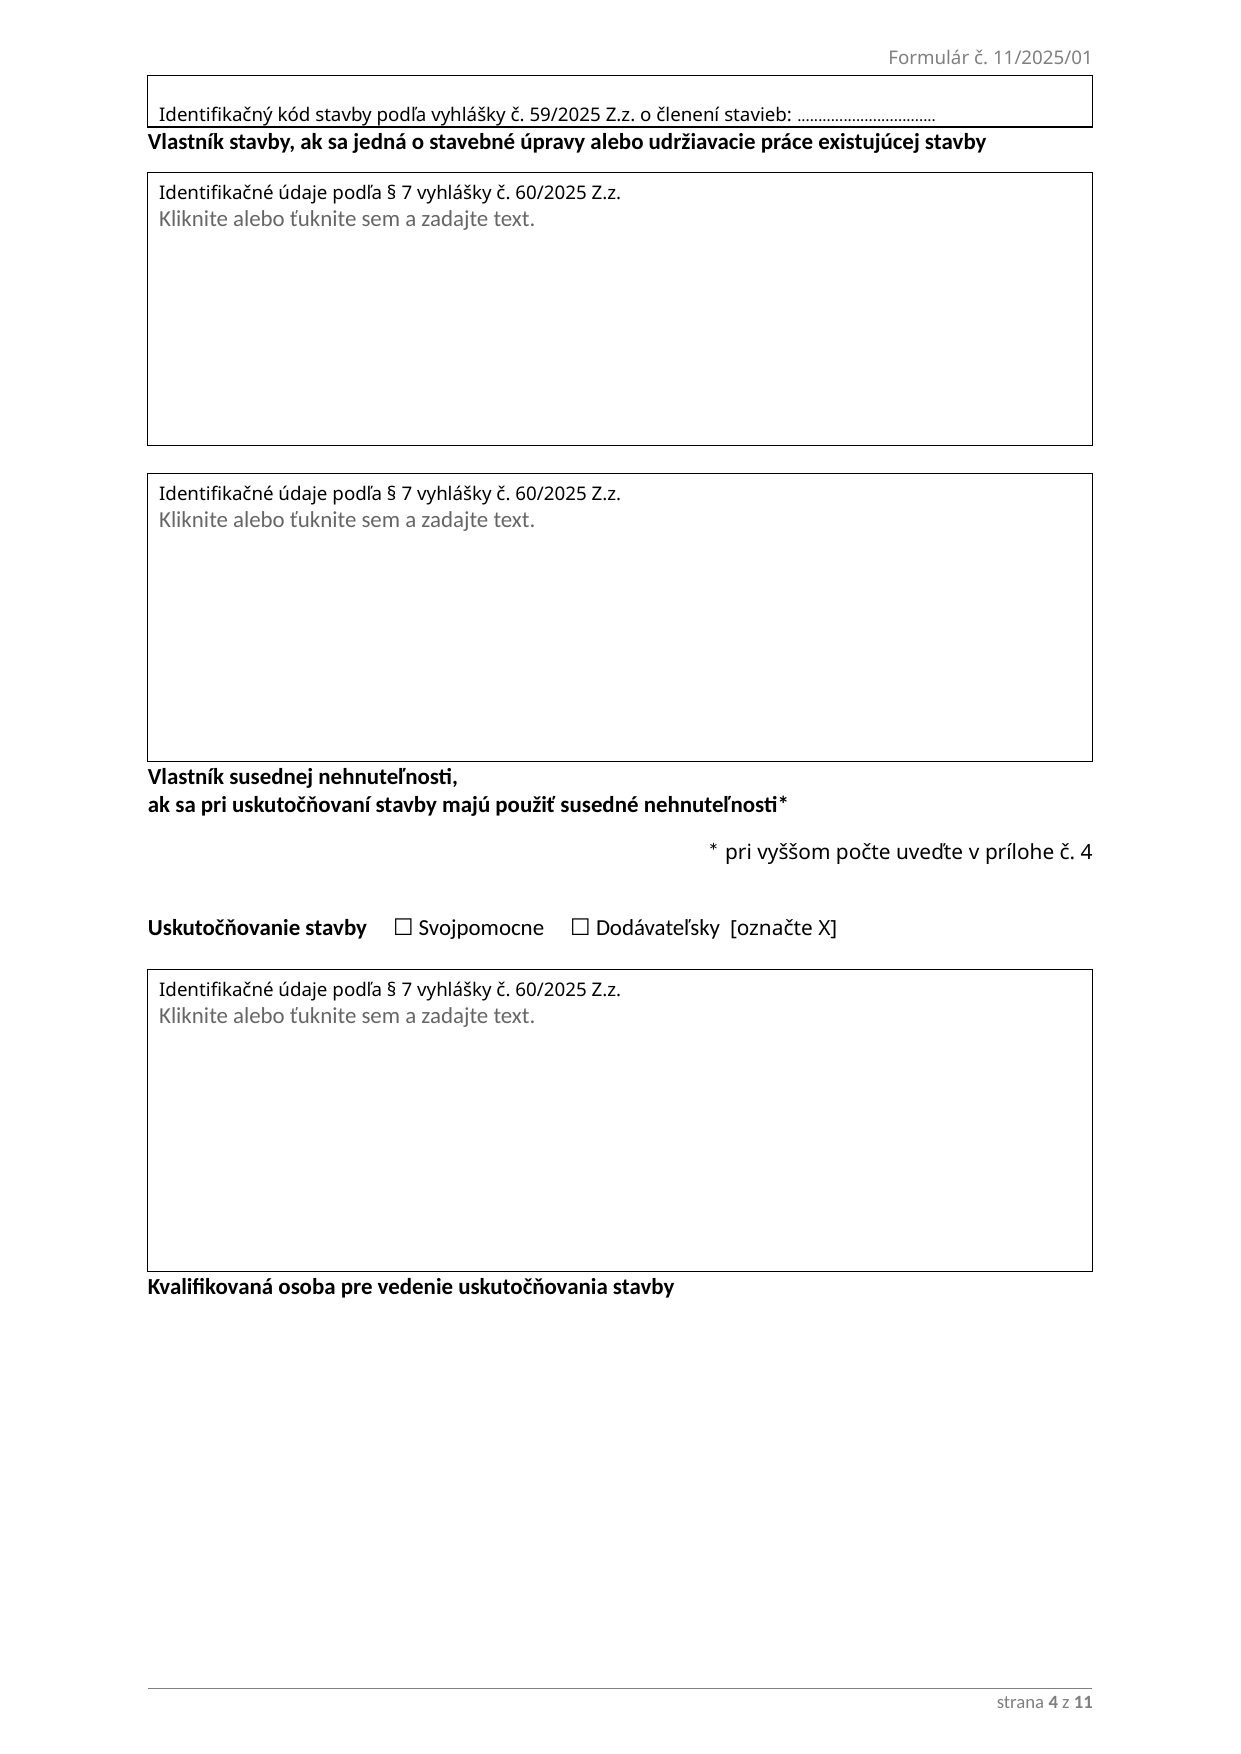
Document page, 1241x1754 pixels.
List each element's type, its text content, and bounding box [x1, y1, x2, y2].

table_header Identifikačné údaje podľa § 7 vyhlášky č. 60/2025 Z.z. Kliknite alebo ťuknite sem a zadajte text. [148, 173, 1092, 445]
table_header Identifikačné údaje podľa § 7 vyhlášky č. 60/2025 Z.z. Kliknite alebo ťuknite sem a zadajte text. [148, 970, 1092, 1271]
text * pri vyššom počte uveďte v prílohe č. 4 [148, 835, 1092, 866]
text Uskutočňovanie stavby ☐ Svojpomocne ☐ Dodávateľsky [označte X] [148, 883, 1092, 942]
text Vlastník susednej nehnuteľnosti, ak sa pri uskutočňovaní stavby majú použiť susedné nehnuteľnosti* [148, 762, 1092, 818]
text Vlastník stavby, ak sa jedná o stavebné úpravy alebo udržiavacie práce existujúcej stavby [148, 128, 1092, 155]
text Kvalifikovaná osoba pre vedenie uskutočňovania stavby [148, 1272, 1092, 1300]
table_header Identifikačné údaje podľa § 7 vyhlášky č. 60/2025 Z.z. Kliknite alebo ťuknite sem a zadajte text. [148, 474, 1092, 761]
table_header Identifikačný kód stavby podľa vyhlášky č. 59/2025 Z.z. o členení stavieb: ................................. [148, 76, 1092, 126]
